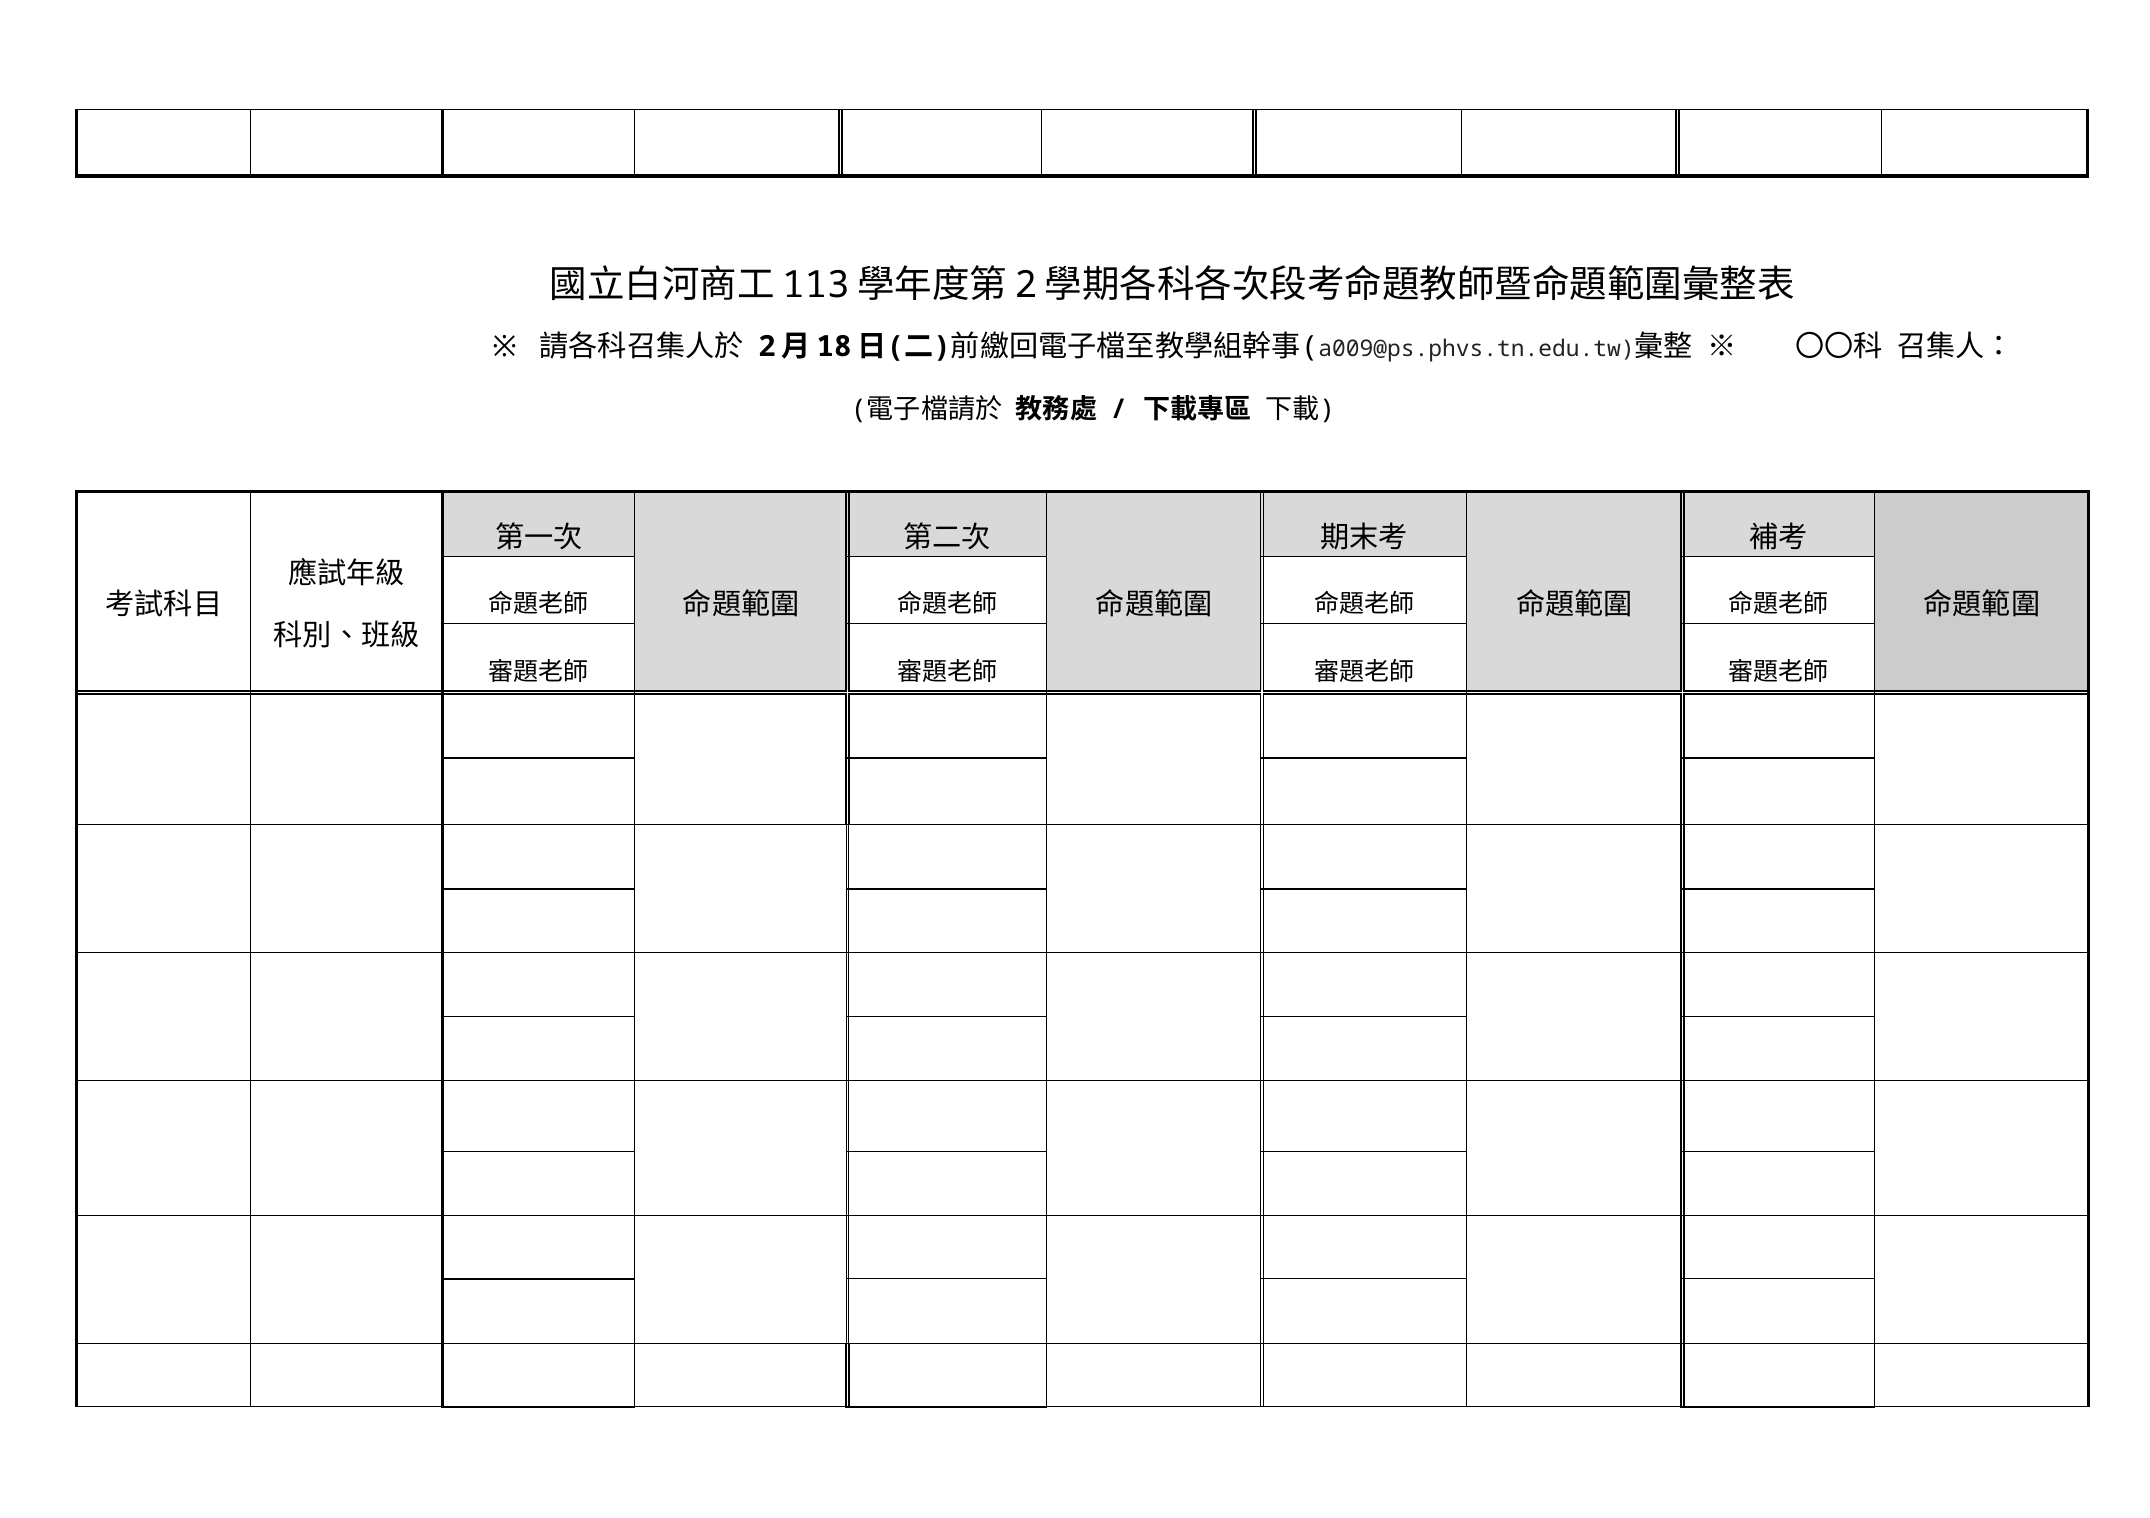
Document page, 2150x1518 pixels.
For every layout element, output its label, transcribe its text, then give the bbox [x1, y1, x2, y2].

table_cell [1467, 1344, 1680, 1406]
table_cell [444, 695, 634, 757]
table_header 應試年級 科別、班級 [251, 493, 441, 690]
table_header 第一次 [444, 493, 634, 556]
table_cell [444, 953, 634, 1016]
table_cell [1685, 890, 1874, 952]
table_cell [1467, 1216, 1680, 1342]
table_cell 命題老師 [850, 557, 1046, 623]
table_cell [1875, 1081, 2087, 1215]
table_cell [1264, 890, 1466, 952]
table_cell [849, 1017, 1046, 1080]
table_cell [1047, 695, 1260, 824]
table_cell [1875, 1216, 2087, 1342]
table_header 命題範圍 [1875, 493, 2087, 690]
text ※ 請各科召集人於 2月18日(二)前繳回電子檔至教學組幹事(a009@ps.phvs.tn.edu.tw)彙整 ※ 〇〇科 召集人： [77, 302, 2108, 365]
table_cell [444, 1216, 634, 1278]
table_cell [444, 1280, 634, 1342]
table_cell [849, 1152, 1046, 1215]
table_header 補考 [1685, 493, 1874, 556]
table_cell [1257, 110, 1461, 174]
table_cell [1264, 953, 1466, 1016]
text (電子檔請於 教務處 / 下載專區 下載) [77, 365, 2108, 427]
table_cell [1467, 953, 1680, 1080]
table_cell [849, 1279, 1046, 1342]
table_cell 命題老師 [444, 557, 634, 623]
table_cell [850, 695, 1046, 757]
table_cell [444, 1344, 634, 1406]
table_cell [1685, 953, 1874, 1016]
table_cell [1047, 1344, 1260, 1406]
table_cell [1882, 110, 2086, 174]
table_cell [1264, 1081, 1466, 1151]
table_cell [1264, 825, 1466, 888]
table_header 期末考 [1264, 493, 1466, 556]
table_cell [78, 1216, 250, 1342]
table_cell [849, 825, 1046, 888]
table_cell [1680, 110, 1881, 174]
table_cell [78, 953, 250, 1080]
table_cell [1047, 825, 1260, 952]
table_cell [1042, 110, 1252, 174]
table_cell [251, 953, 441, 1080]
table_cell [635, 953, 846, 1080]
table_cell [1875, 1344, 2087, 1406]
table_header 命題範圍 [1467, 493, 1680, 690]
table_cell [1685, 1081, 1874, 1151]
table_cell [251, 110, 441, 174]
table_cell 審題老師 [1264, 624, 1466, 690]
table_cell 審題老師 [1685, 624, 1874, 690]
table_cell [1462, 110, 1675, 174]
table_header 第二次 [850, 493, 1046, 556]
table_cell [1875, 953, 2087, 1080]
table_cell [850, 1344, 1046, 1406]
table_cell [1875, 825, 2087, 952]
table_cell [1047, 1216, 1260, 1342]
table_header 命題範圍 [1047, 493, 1260, 690]
table_header 考試科目 [78, 493, 250, 690]
table_cell [849, 1081, 1046, 1151]
table_cell [635, 1344, 845, 1406]
table_cell [1685, 759, 1874, 824]
table_cell [251, 1081, 441, 1215]
table_cell [78, 1344, 250, 1406]
table_cell [78, 110, 250, 174]
table_cell [444, 1081, 634, 1151]
table_cell [251, 1216, 441, 1342]
table_cell [635, 695, 845, 824]
table_cell [251, 695, 441, 824]
table_cell [1875, 695, 2087, 824]
table_cell [849, 890, 1046, 952]
table_cell [78, 1081, 250, 1215]
table_cell [444, 759, 634, 824]
table_cell [635, 110, 838, 174]
table_cell [1685, 825, 1874, 888]
table_cell [444, 110, 634, 174]
table_cell [1685, 1216, 1874, 1278]
text 國立白河商工113學年度第2學期各科各次段考命題教師暨命題範圍彙整表 [77, 240, 2108, 302]
table_cell [78, 695, 250, 824]
table_cell [849, 1216, 1046, 1278]
table_cell [78, 825, 250, 952]
table_cell 命題老師 [1685, 557, 1874, 623]
table_cell [444, 825, 634, 888]
table_cell [251, 825, 441, 952]
table_cell 命題老師 [1264, 557, 1466, 623]
table_cell [850, 759, 1046, 824]
table_cell [251, 1344, 441, 1406]
table_cell [1264, 1216, 1466, 1278]
table_cell [1264, 1152, 1466, 1215]
table_cell [444, 1017, 634, 1080]
table_cell 審題老師 [850, 624, 1046, 690]
table_cell [1685, 1279, 1874, 1342]
table_cell [635, 1216, 846, 1342]
table_cell [1685, 1017, 1874, 1080]
table_cell [1047, 953, 1260, 1080]
table_cell [1264, 1017, 1466, 1080]
table_cell [1685, 1344, 1874, 1406]
table_cell [1467, 1081, 1680, 1215]
table_cell [1467, 825, 1680, 952]
table_cell [635, 1081, 846, 1215]
table_cell 審題老師 [444, 624, 634, 690]
table_cell [1264, 759, 1466, 824]
table_cell [843, 110, 1041, 174]
table_cell [1264, 1279, 1466, 1342]
table_cell [1047, 1081, 1260, 1215]
table_cell [444, 890, 634, 952]
table_cell [1685, 1152, 1874, 1215]
table_cell [849, 953, 1046, 1016]
table_cell [1264, 695, 1466, 757]
table_cell [1685, 695, 1874, 757]
table_header 命題範圍 [635, 493, 845, 690]
table_cell [1264, 1344, 1466, 1406]
table_cell [444, 1152, 634, 1215]
table_cell [1467, 695, 1680, 824]
table_cell [635, 825, 846, 952]
